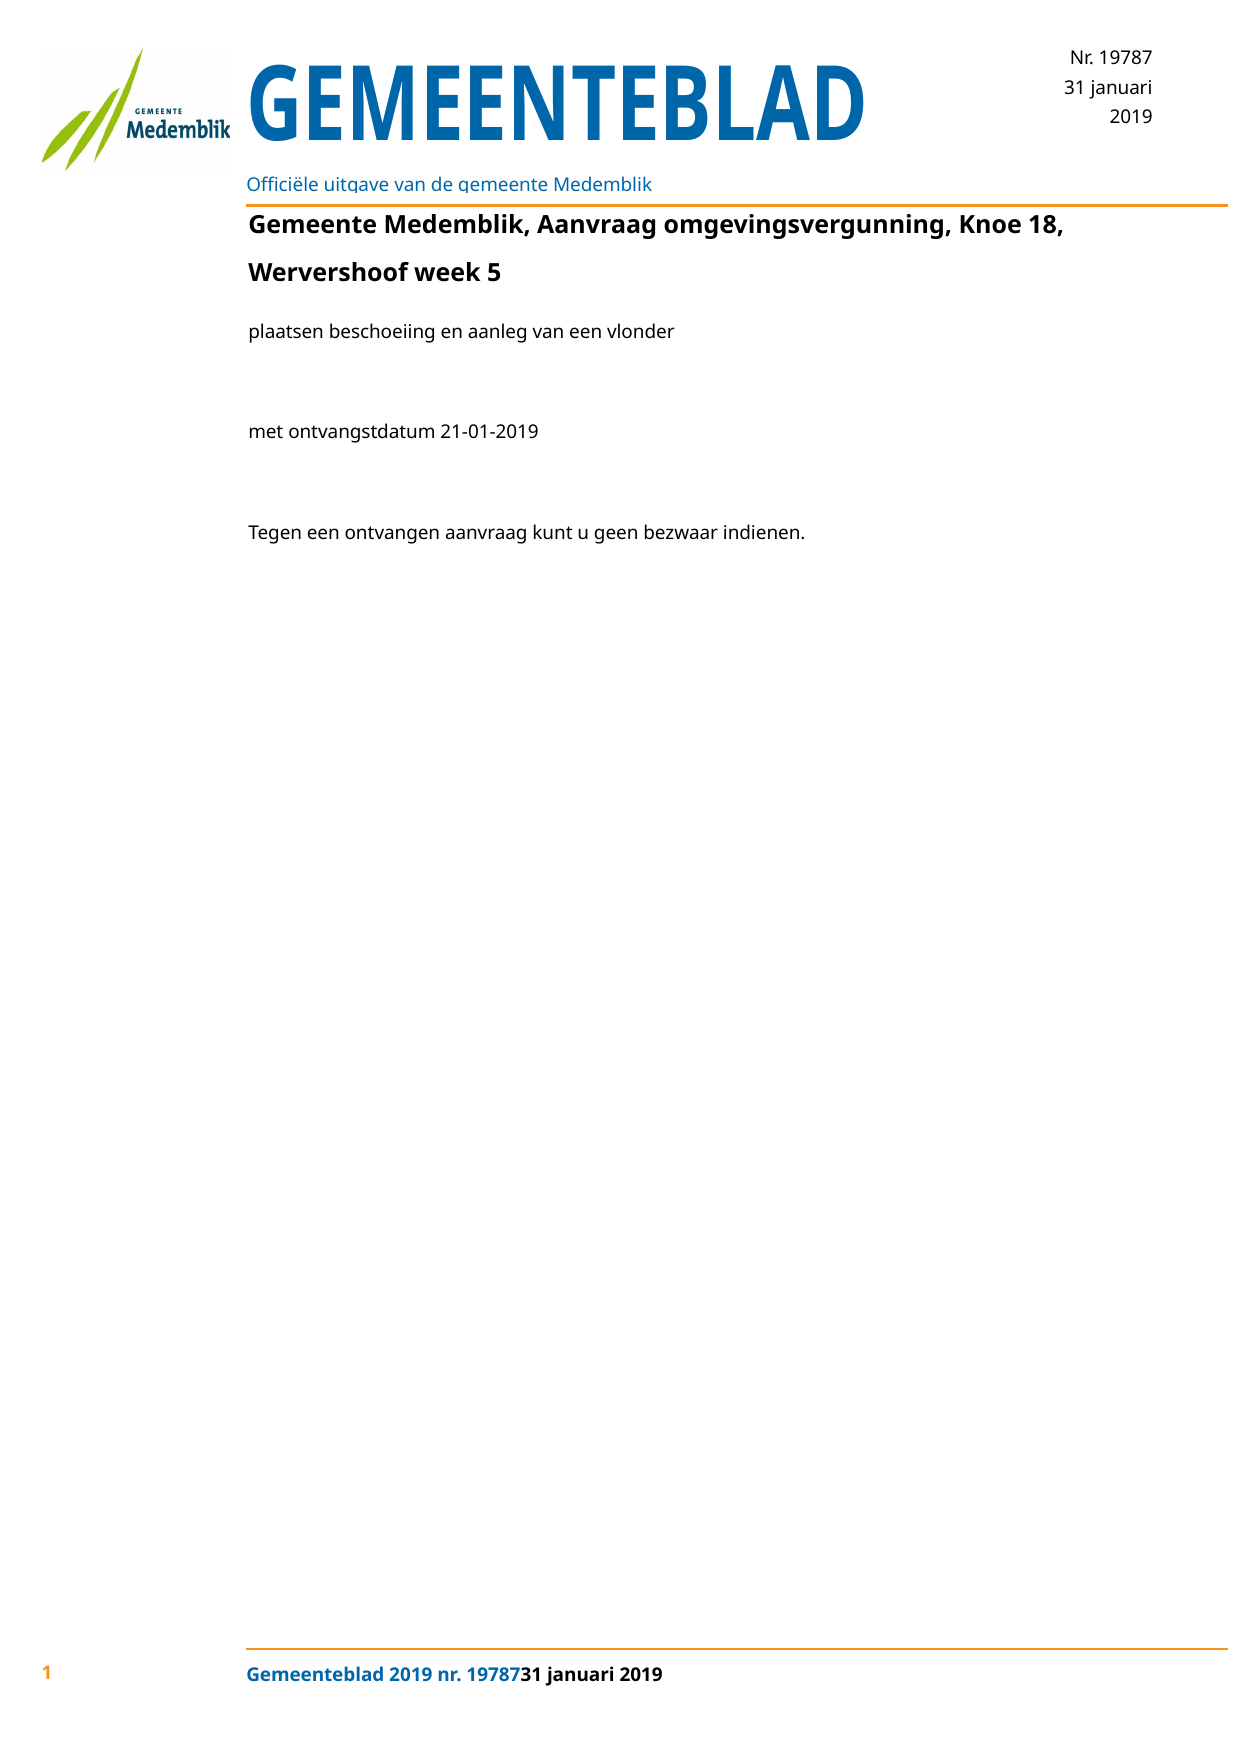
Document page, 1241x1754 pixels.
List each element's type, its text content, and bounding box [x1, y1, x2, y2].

text plaatsen beschoeiing en aanleg van een vlonder [248, 318, 1152, 344]
text Tegen een ontvangen aanvraag kunt u geen bezwaar indienen. [248, 519, 1152, 545]
text Gemeente Medemblik, Aanvraag omgevingsvergunning, Knoe 18, Wervershoof week 5 [248, 207, 1152, 288]
picture [41, 47, 231, 172]
text met ontvangstdatum 21-01-2019 [248, 419, 1152, 444]
